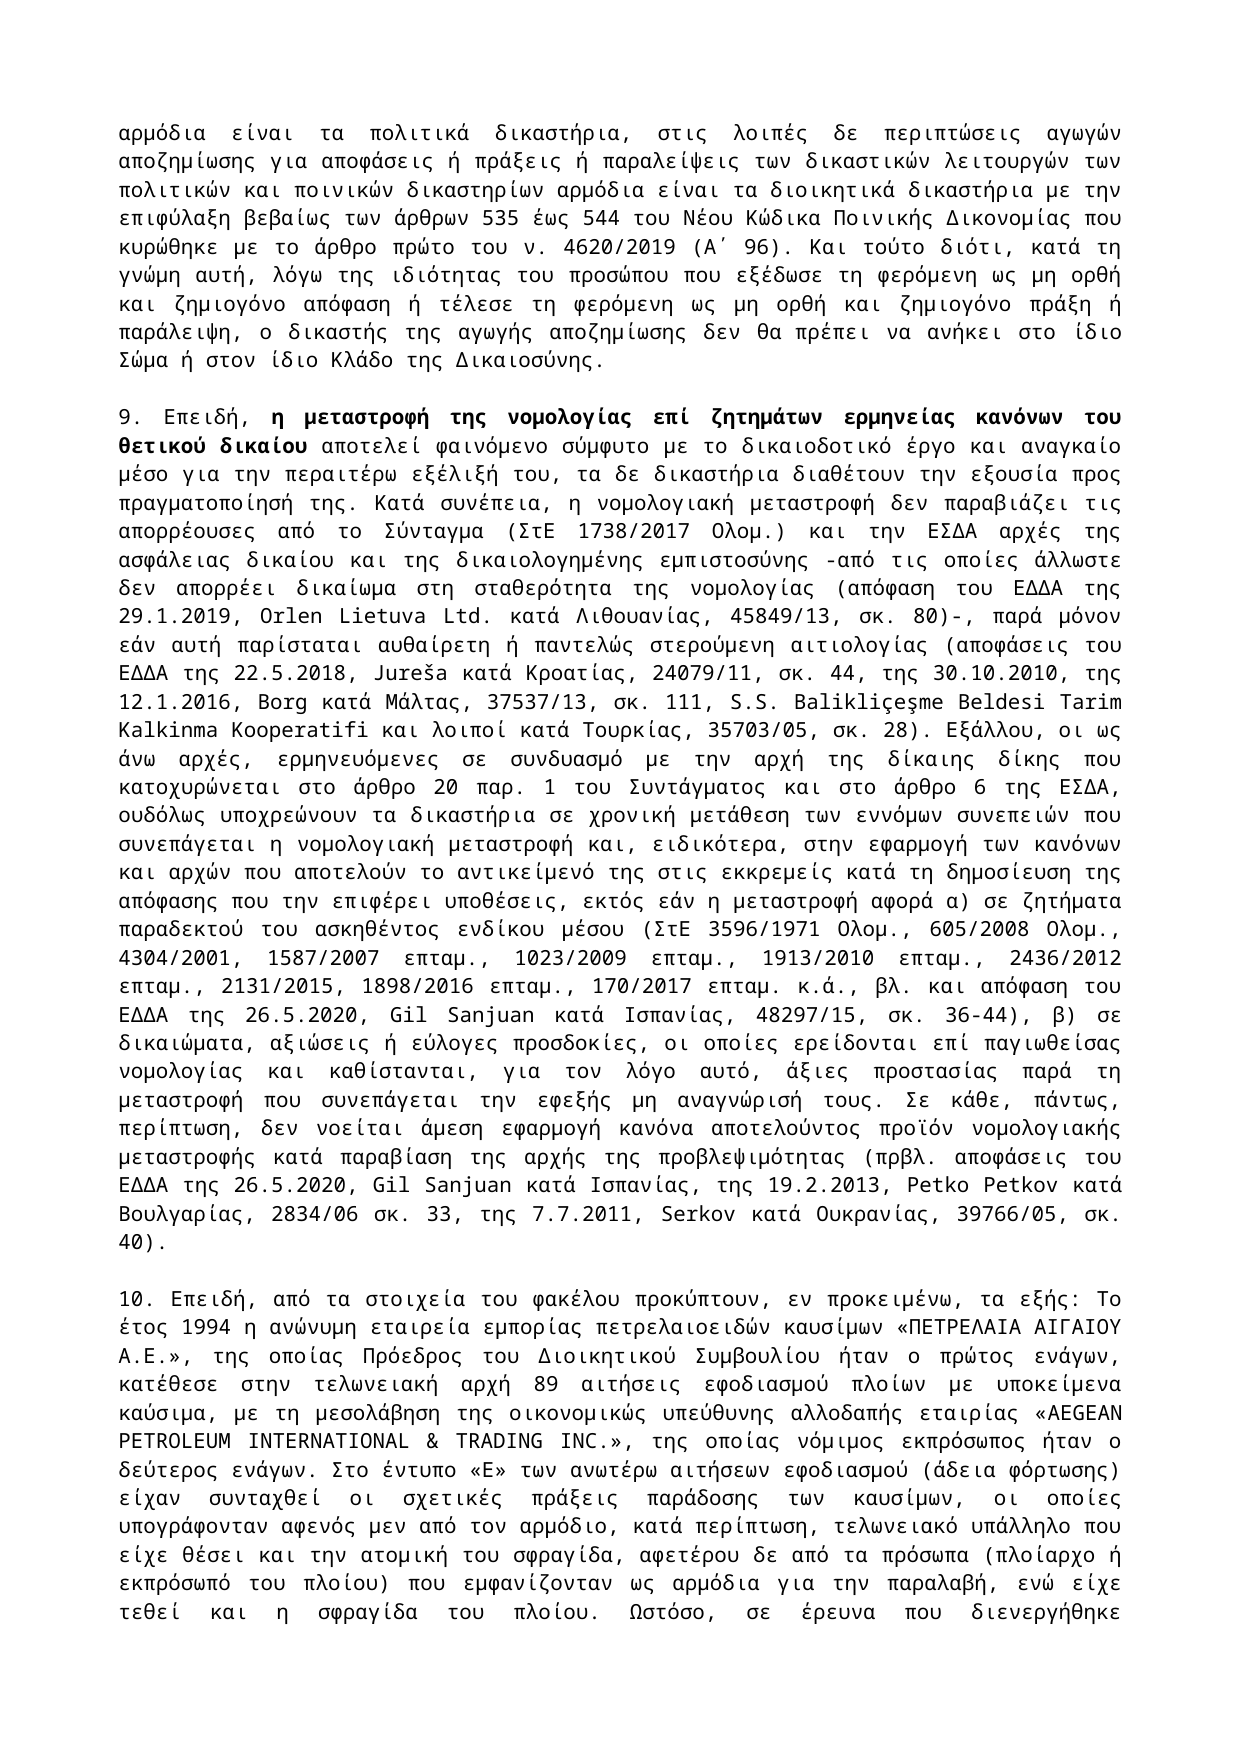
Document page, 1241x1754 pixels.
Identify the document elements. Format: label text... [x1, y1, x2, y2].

text 9. Επειδή, η μεταστροφή της νομολογίας επί ζητημάτων ερμηνείας κανόνων του θετικού δικαίου αποτελεί φαινόμενο σύμφυτο με το δικαιοδοτικό έργο και αναγκαίο μέσο για την περαιτέρω εξέλιξή του, τα δε δικαστήρια διαθέτουν την εξουσία προς πραγματοποίησή της. Κατά συνέπεια, η νομολογιακή μεταστροφή δεν παραβιάζει τις απορρέουσες από το Σύνταγμα (ΣτΕ 1738/2017 Ολομ.) και την ΕΣΔΑ αρχές της ασφάλειας δικαίου και της δικαιολογημένης εμπιστοσύνης -από τις οποίες άλλωστε δεν απορρέει δικαίωμα στη σταθερότητα της νομολογίας (απόφαση του ΕΔΔΑ της 29.1.2019, Orlen Lietuva Ltd. κατά Λιθουανίας, 45849/13, σκ. 80)-, παρά μόνον εάν αυτή παρίσταται αυθαίρετη ή παντελώς στερούμενη αιτιολογίας (αποφάσεις του ΕΔΔΑ της 22.5.2018, Jureša κατά Κροατίας, 24079/11, σκ. 44, της 30.10.2010, της 12.1.2016, Borg κατά Μάλτας, 37537/13, σκ. 111, S.S. Balikliçeşme Beldesi Tarim Kalkinma Kooperatifi και λοιποί κατά Τουρκίας, 35703/05, σκ. 28). Εξάλλου, οι ως άνω αρχές, ερμηνευόμενες σε συνδυασμό με την αρχή της δίκαιης δίκης που κατοχυρώνεται στο άρθρο 20 παρ. 1 του Συντάγματος και στο άρθρο 6 της ΕΣΔΑ, ουδόλως υποχρεώνουν τα δικαστήρια σε χρονική μετάθεση των εννόμων συνεπειών που συνεπάγεται η νομολογιακή μεταστροφή και, ειδικότερα, στην εφαρμογή των κανόνων και αρχών που αποτελούν το αντικείμενό της στις εκκρεμείς κατά τη δημοσίευση της απόφασης που την επιφέρει υποθέσεις, εκτός εάν η μεταστροφή αφορά α) σε ζητήματα παραδεκτού του ασκηθέντος ενδίκου μέσου (ΣτΕ 3596/1971 Ολομ., 605/2008 Ολομ., 4304/2001, 1587/2007 επταμ., 1023/2009 επταμ., 1913/2010 επταμ., 2436/2012 επταμ., 2131/2015, 1898/2016 επταμ., 170/2017 επταμ. κ.ά., βλ. και απόφαση του ΕΔΔΑ της 26.5.2020, Gil Sanjuan κατά Ισπανίας, 48297/15, σκ. 36-44), β) σε δικαιώματα, αξιώσεις ή εύλογες προσδοκίες, οι οποίες ερείδονται επί παγιωθείσας νομολογίας και καθίστανται, για τον λόγο αυτό, άξιες προστασίας παρά τη μεταστροφή που συνεπάγεται την εφεξής μη αναγνώρισή τους. Σε κάθε, πάντως, περίπτωση, δεν νοείται άμεση εφαρμογή κανόνα αποτελούντος προϊόν νομολογιακής μεταστροφής κατά παραβίαση της αρχής της προβλεψιμότητας (πρβλ. αποφάσεις του ΕΔΔΑ της 26.5.2020, Gil Sanjuan κατά Ισπανίας, της 19.2.2013, Petko Petkov κατά Βουλγαρίας, 2834/06 σκ. 33, της 7.7.2011, Serkov κατά Ουκρανίας, 39766/05, σκ. 40). [118, 402, 1122, 1256]
text 10. Επειδή, από τα στοιχεία του φακέλου προκύπτουν, εν προκειμένω, τα εξής: Το έτος 1994 η ανώνυμη εταιρεία εμπορίας πετρελαιοειδών καυσίμων «ΠΕΤΡΕΛΑΙΑ ΑΙΓΑΙΟΥ Α.Ε.», της οποίας Πρόεδρος του Διοικητικού Συμβουλίου ήταν ο πρώτος ενάγων, κατέθεσε στην τελωνειακή αρχή 89 αιτήσεις εφοδιασμού πλοίων με υποκείμενα καύσιμα, με τη μεσολάβηση της οικονομικώς υπεύθυνης αλλοδαπής εταιρίας «AEGEAN PETROLEUM INTERNATIONAL & TRADING INC.», της οποίας νόμιμος εκπρόσωπος ήταν ο δεύτερος ενάγων. Στο έντυπο «Ε» των ανωτέρω αιτήσεων εφοδιασμού (άδεια φόρτωσης) είχαν συνταχθεί οι σχετικές πράξεις παράδοσης των καυσίμων, οι οποίες υπογράφονταν αφενός μεν από τον αρμόδιο, κατά περίπτωση, τελωνειακό υπάλληλο που είχε θέσει και την ατομική του σφραγίδα, αφετέρου δε από τα πρόσωπα (πλοίαρχο ή εκπρόσωπό του πλοίου) που εμφανίζονταν ως αρμόδια για την παραλαβή, ενώ είχε τεθεί και η σφραγίδα του πλοίου. Ωστόσο, σε έρευνα που διενεργήθηκε [118, 1284, 1122, 1625]
text αρμόδια είναι τα πολιτικά δικαστήρια, στις λοιπές δε περιπτώσεις αγωγών αποζημίωσης για αποφάσεις ή πράξεις ή παραλείψεις των δικαστικών λειτουργών των πολιτικών και ποινικών δικαστηρίων αρμόδια είναι τα διοικητικά δικαστήρια με την επιφύλαξη βεβαίως των άρθρων 535 έως 544 του Νέου Κώδικα Ποινικής Δικονομίας που κυρώθηκε με το άρθρο πρώτο του ν. 4620/2019 (Α΄ 96). Και τούτο διότι, κατά τη γνώμη αυτή, λόγω της ιδιότητας του προσώπου που εξέδωσε τη φερόμενη ως μη ορθή και ζημιογόνο απόφαση ή τέλεσε τη φερόμενη ως μη ορθή και ζημιογόνο πράξη ή παράλειψη, ο δικαστής της αγωγής αποζημίωσης δεν θα πρέπει να ανήκει στο ίδιο Σώμα ή στον ίδιο Κλάδο της Δικαιοσύνης. [118, 118, 1122, 374]
